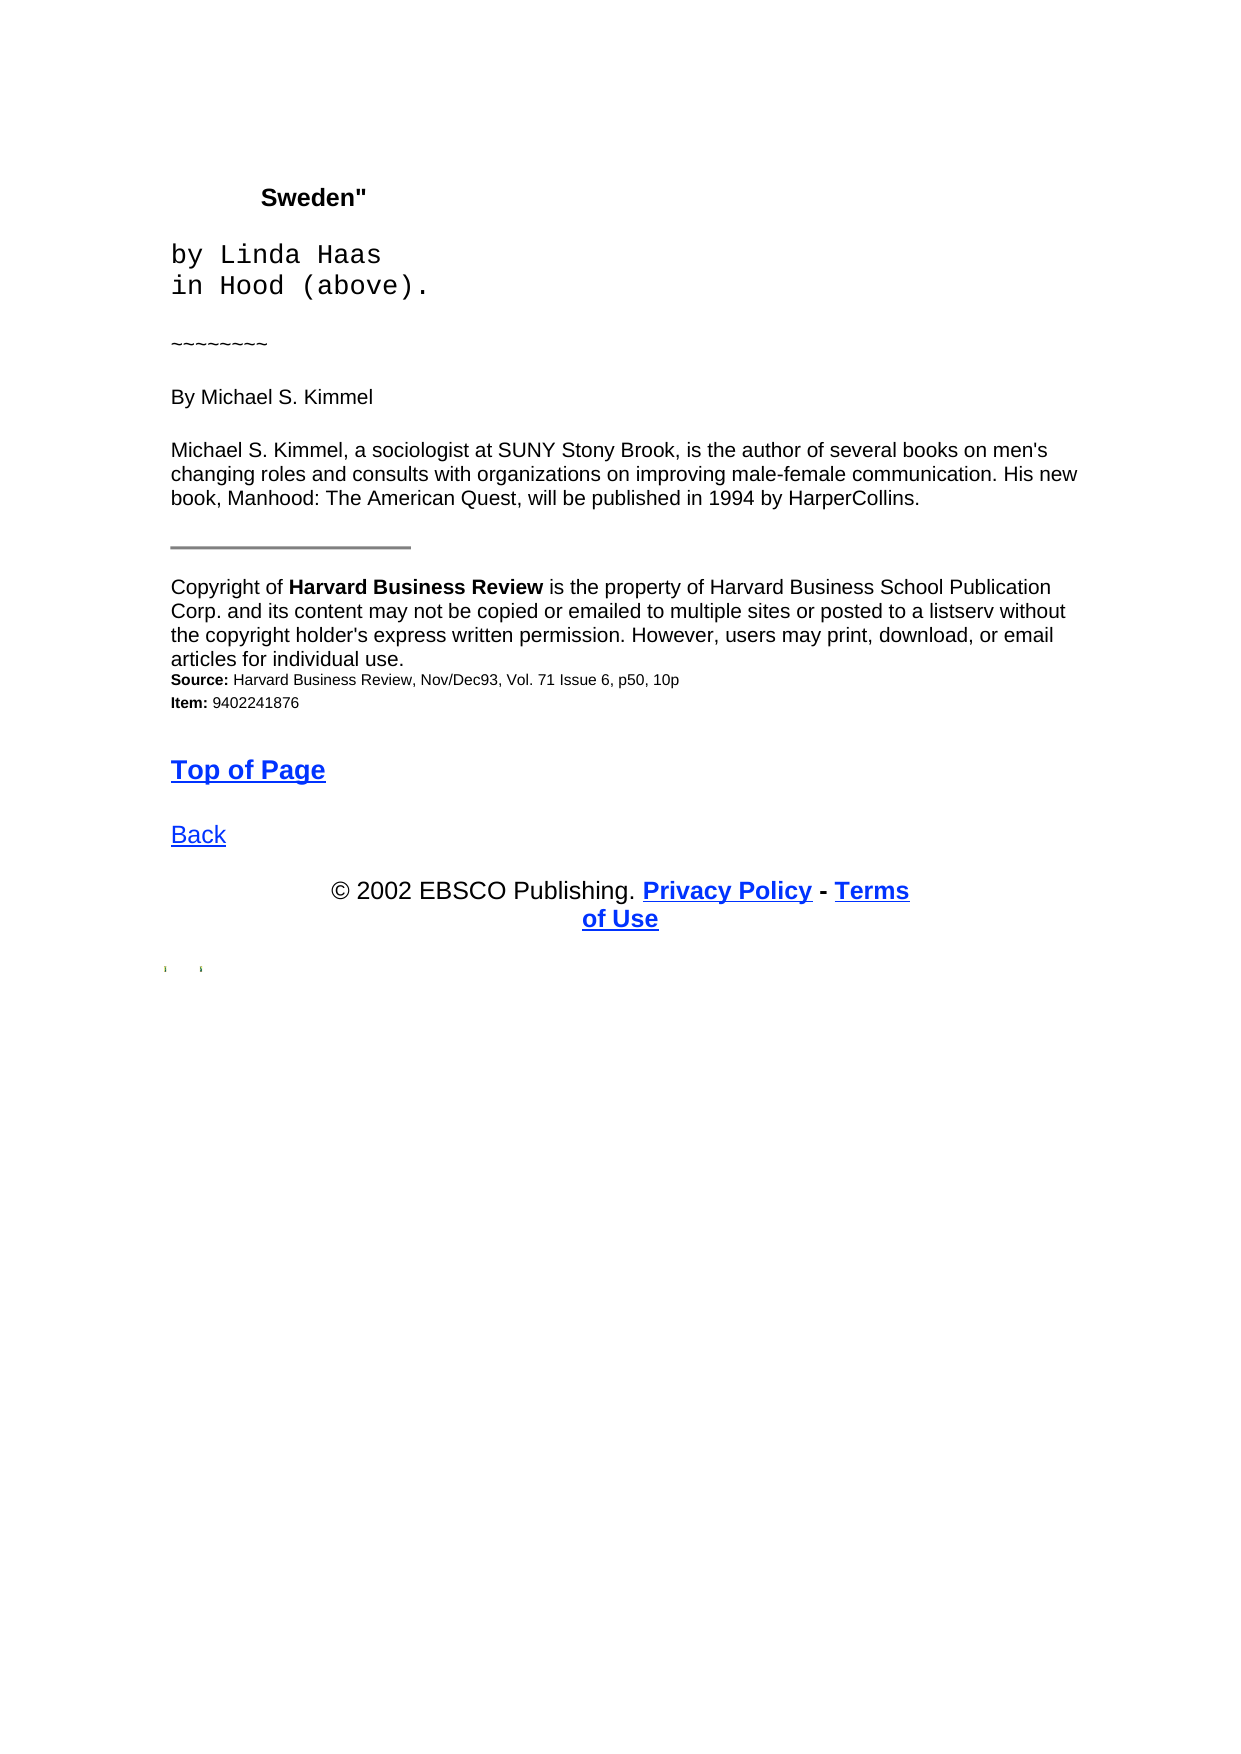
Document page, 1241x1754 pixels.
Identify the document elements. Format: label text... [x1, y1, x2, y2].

table_cell Sweden" by Linda Haas in Hood (above). ~~~~~~~~ By Michael S. Kimmel Michael S. Kimmel, a sociologist at SUNY Stony Brook, is the author of several books on men's changing roles and consults with organizations on improving male-female communication. His new book, Manhood: The American Quest, will be published in 1994 by HarperCollins. [168, 151, 1093, 513]
table_cell [1060, 751, 1093, 788]
table_cell [1060, 716, 1093, 751]
table_cell [1060, 513, 1093, 543]
table_cell Copyright of Harvard Business Review is the property of Harvard Business School Publication Corp. and its content may not be copied or emailed to multiple sites or posted to a listserv without the copyright holder's express written permission. However, users may print, download, or email articles for individual use. Source: Harvard Business Review, Nov/Dec93, Vol. 71 Issue 6, p50, 10p Item: 9402241876 [168, 543, 1093, 716]
table_cell [164, 148, 1103, 792]
table_header © 2002 EBSCO Publishing. Privacy Policy - Terms of Use [328, 874, 912, 935]
table_cell [168, 513, 1060, 543]
table_cell [168, 716, 1060, 751]
text Back [171, 792, 1070, 849]
table_cell Top of Page [168, 751, 1060, 788]
